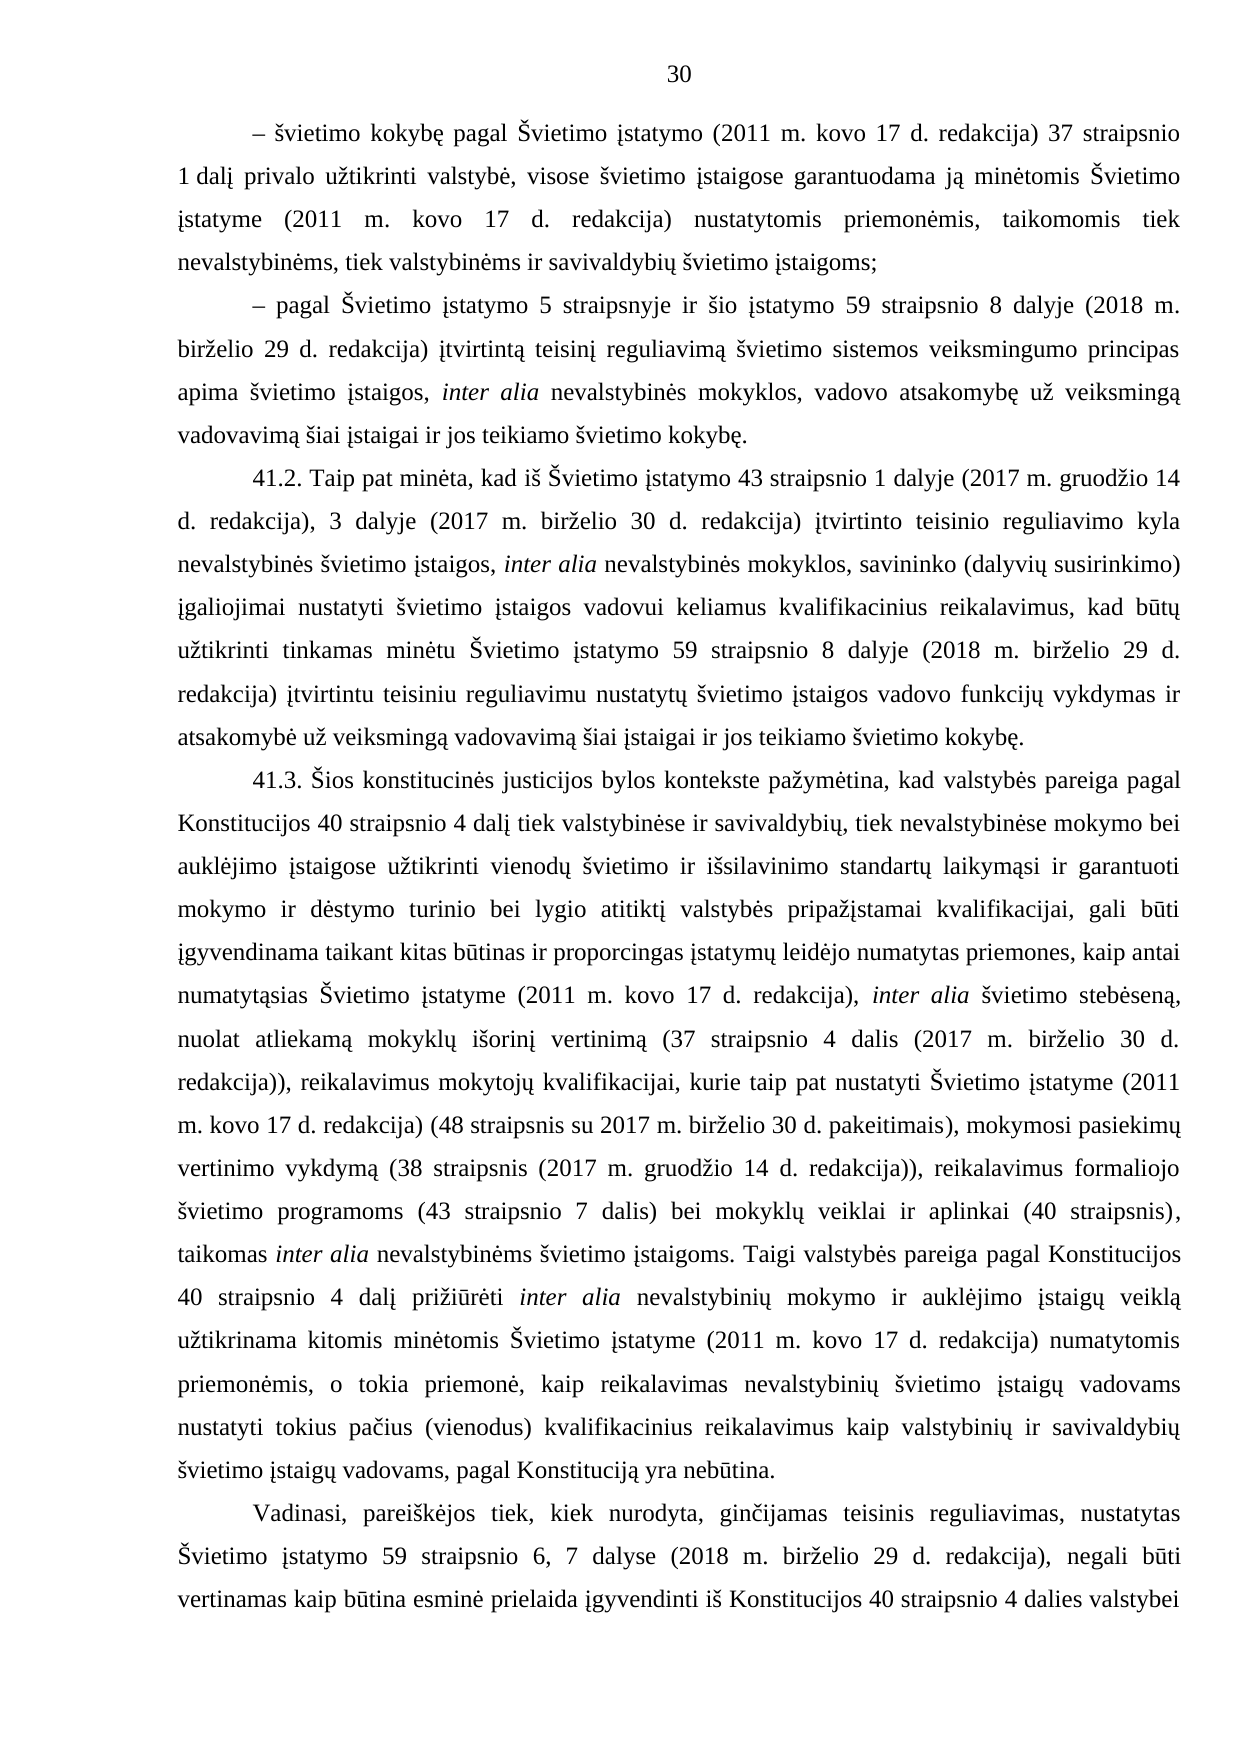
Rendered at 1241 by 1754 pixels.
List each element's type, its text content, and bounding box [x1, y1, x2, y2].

text – švietimo kokybę pagal Švietimo įstatymo (2011 m. kovo 17 d. redakcija) 37 straipsnio 1 dalį privalo užtikrinti valstybė, visose švietimo įstaigose garantuodama ją minėtomis Švietimo įstatyme (2011 m. kovo 17 d. redakcija) nustatytomis priemonėmis, taikomomis tiek nevalstybinėms, tiek valstybinėms ir savivaldybių švietimo įstaigoms; [177, 118, 1181, 276]
text 41.3. Šios konstitucinės justicijos bylos kontekste pažymėtina, kad valstybės pareiga pagal Konstitucijos 40 straipsnio 4 dalį tiek valstybinėse ir savivaldybių, tiek nevalstybinėse mokymo bei auklėjimo įstaigose užtikrinti vienodų švietimo ir išsilavinimo standartų laikymąsi ir garantuoti mokymo ir dėstymo turinio bei lygio atitiktį valstybės pripažįstamai kvalifikacijai, gali būti įgyvendinama taikant kitas būtinas ir proporcingas įstatymų leidėjo numatytas priemones, kaip antai numatytąsias Švietimo įstatyme (2011 m. kovo 17 d. redakcija), inter alia švietimo stebėseną, nuolat atliekamą mokyklų išorinį vertinimą (37 straipsnio 4 dalis (2017 m. birželio 30 d. redakcija)), reikalavimus mokytojų kvalifikacijai, kurie taip pat nustatyti Švietimo įstatyme (2011 m. kovo 17 d. redakcija) (48 straipsnis su 2017 m. birželio 30 d. pakeitimais), mokymosi pasiekimų vertinimo vykdymą (38 straipsnis (2017 m. gruodžio 14 d. redakcija)), reikalavimus formaliojo švietimo programoms (43 straipsnio 7 dalis) bei mokyklų veiklai ir aplinkai (40 straipsnis), taikomas inter alia nevalstybinėms švietimo įstaigoms. Taigi valstybės pareiga pagal Konstitucijos 40 straipsnio 4 dalį prižiūrėti inter alia nevalstybinių mokymo ir auklėjimo įstaigų veiklą užtikrinama kitomis minėtomis Švietimo įstatyme (2011 m. kovo 17 d. redakcija) numatytomis priemonėmis, o tokia priemonė, kaip reikalavimas nevalstybinių švietimo įstaigų vadovams nustatyti tokius pačius (vienodus) kvalifikacinius reikalavimus kaip valstybinių ir savivaldybių švietimo įstaigų vadovams, pagal Konstituciją yra nebūtina. [177, 765, 1181, 1484]
text – pagal Švietimo įstatymo 5 straipsnyje ir šio įstatymo 59 straipsnio 8 dalyje (2018 m. birželio 29 d. redakcija) įtvirtintą teisinį reguliavimą švietimo sistemos veiksmingumo principas apima švietimo įstaigos, inter alia nevalstybinės mokyklos, vadovo atsakomybę už veiksmingą vadovavimą šiai įstaigai ir jos teikiamo švietimo kokybę. [177, 291, 1181, 449]
text 41.2. Taip pat minėta, kad iš Švietimo įstatymo 43 straipsnio 1 dalyje (2017 m. gruodžio 14 d. redakcija), 3 dalyje (2017 m. birželio 30 d. redakcija) įtvirtinto teisinio reguliavimo kyla nevalstybinės švietimo įstaigos, inter alia nevalstybinės mokyklos, savininko (dalyvių susirinkimo) įgaliojimai nustatyti švietimo įstaigos vadovui keliamus kvalifikacinius reikalavimus, kad būtų užtikrinti tinkamas minėtu Švietimo įstatymo 59 straipsnio 8 dalyje (2018 m. birželio 29 d. redakcija) įtvirtintu teisiniu reguliavimu nustatytų švietimo įstaigos vadovo funkcijų vykdymas ir atsakomybė už veiksmingą vadovavimą šiai įstaigai ir jos teikiamo švietimo kokybę. [177, 463, 1181, 751]
text Vadinasi, pareiškėjos tiek, kiek nurodyta, ginčijamas teisinis reguliavimas, nustatytas Švietimo įstatymo 59 straipsnio 6, 7 dalyse (2018 m. birželio 29 d. redakcija), negali būti vertinamas kaip būtina esminė prielaida įgyvendinti iš Konstitucijos 40 straipsnio 4 dalies valstybei [177, 1498, 1181, 1613]
